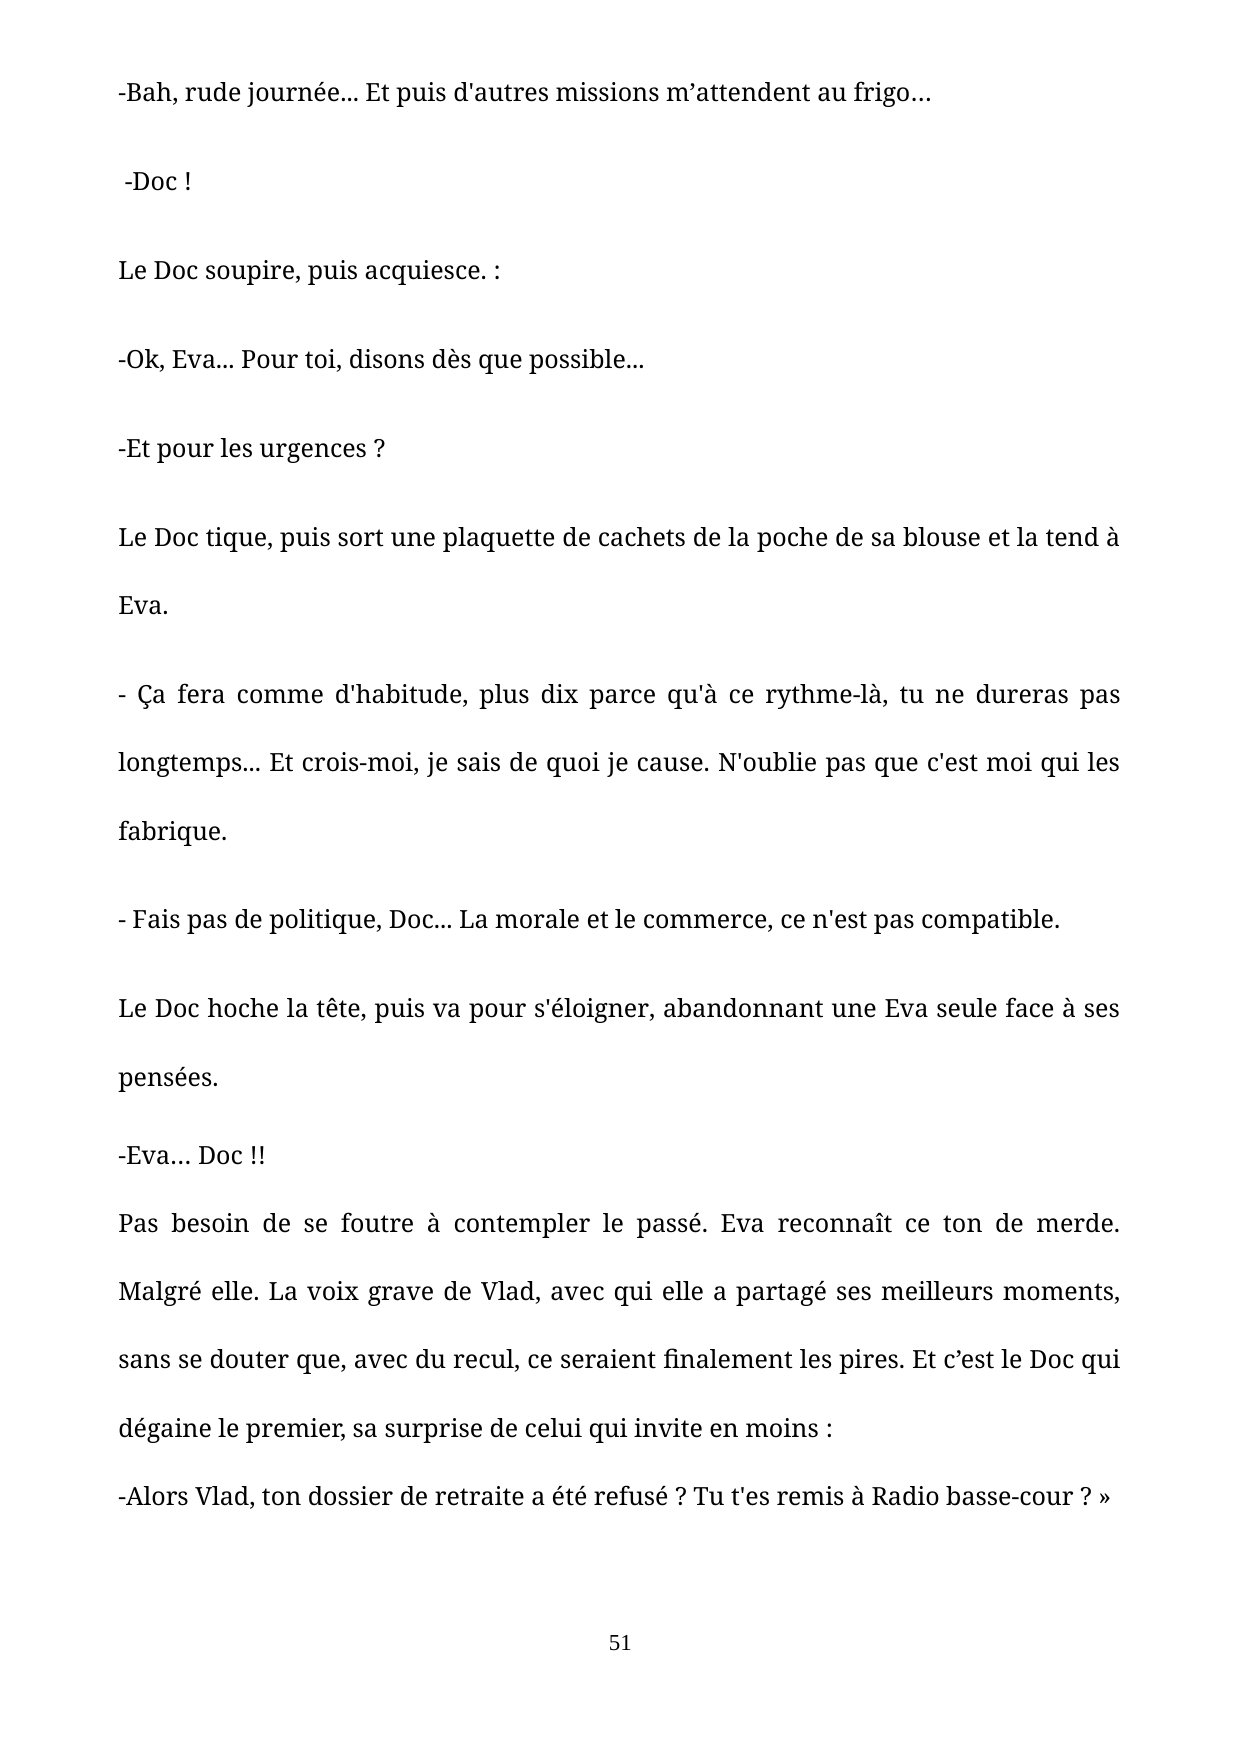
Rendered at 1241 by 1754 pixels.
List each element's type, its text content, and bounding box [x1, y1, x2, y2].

text -Bah, rude journée... Et puis d'autres missions m’attendent au frigo…​ [118, 75, 1122, 109]
text Le Doc soupire, puis acquiesce.​ : [118, 253, 1122, 287]
text Le Doc hoche la tête, puis va pour s'éloigner, abandonnant une Eva seule face à ses pensées. [118, 991, 1122, 1093]
text -Doc !​ [118, 164, 1122, 198]
text -Et pour les urgences ?​ [118, 431, 1122, 465]
text -Ok, Eva... Pour toi, disons dès que possible...​ [118, 342, 1122, 376]
text Le Doc tique, puis sort une plaquette de cachets de la poche de sa blouse et la tend à Eva.​ [118, 520, 1122, 622]
text - Ça fera comme d'habitude, plus dix parce qu'à ce rythme-là, tu ne dureras pas longtemps... Et crois-moi, je sais de quoi je cause. N'oublie pas que c'est moi qui les fabrique.​ [118, 677, 1122, 847]
text -Alors Vlad, ton dossier de retraite a été refusé ? Tu t'es remis à Radio basse-cour ? »​ [118, 1478, 1122, 1512]
text -Eva… Doc !! [118, 1138, 1122, 1172]
text Pas besoin de se foutre à contempler le passé. Eva reconnaît ce ton de merde. Malgré elle. La voix grave de Vlad, avec qui elle a partagé ses meilleurs moments, sans se douter que, avec du recul, ce seraient finalement les pires. Et c’est le Doc qui dégaine le premier, sa surprise de celui qui invite en moins : [118, 1206, 1122, 1444]
text - Fais pas de politique, Doc... La morale et le commerce, ce n'est pas compatible.​ [118, 902, 1122, 936]
